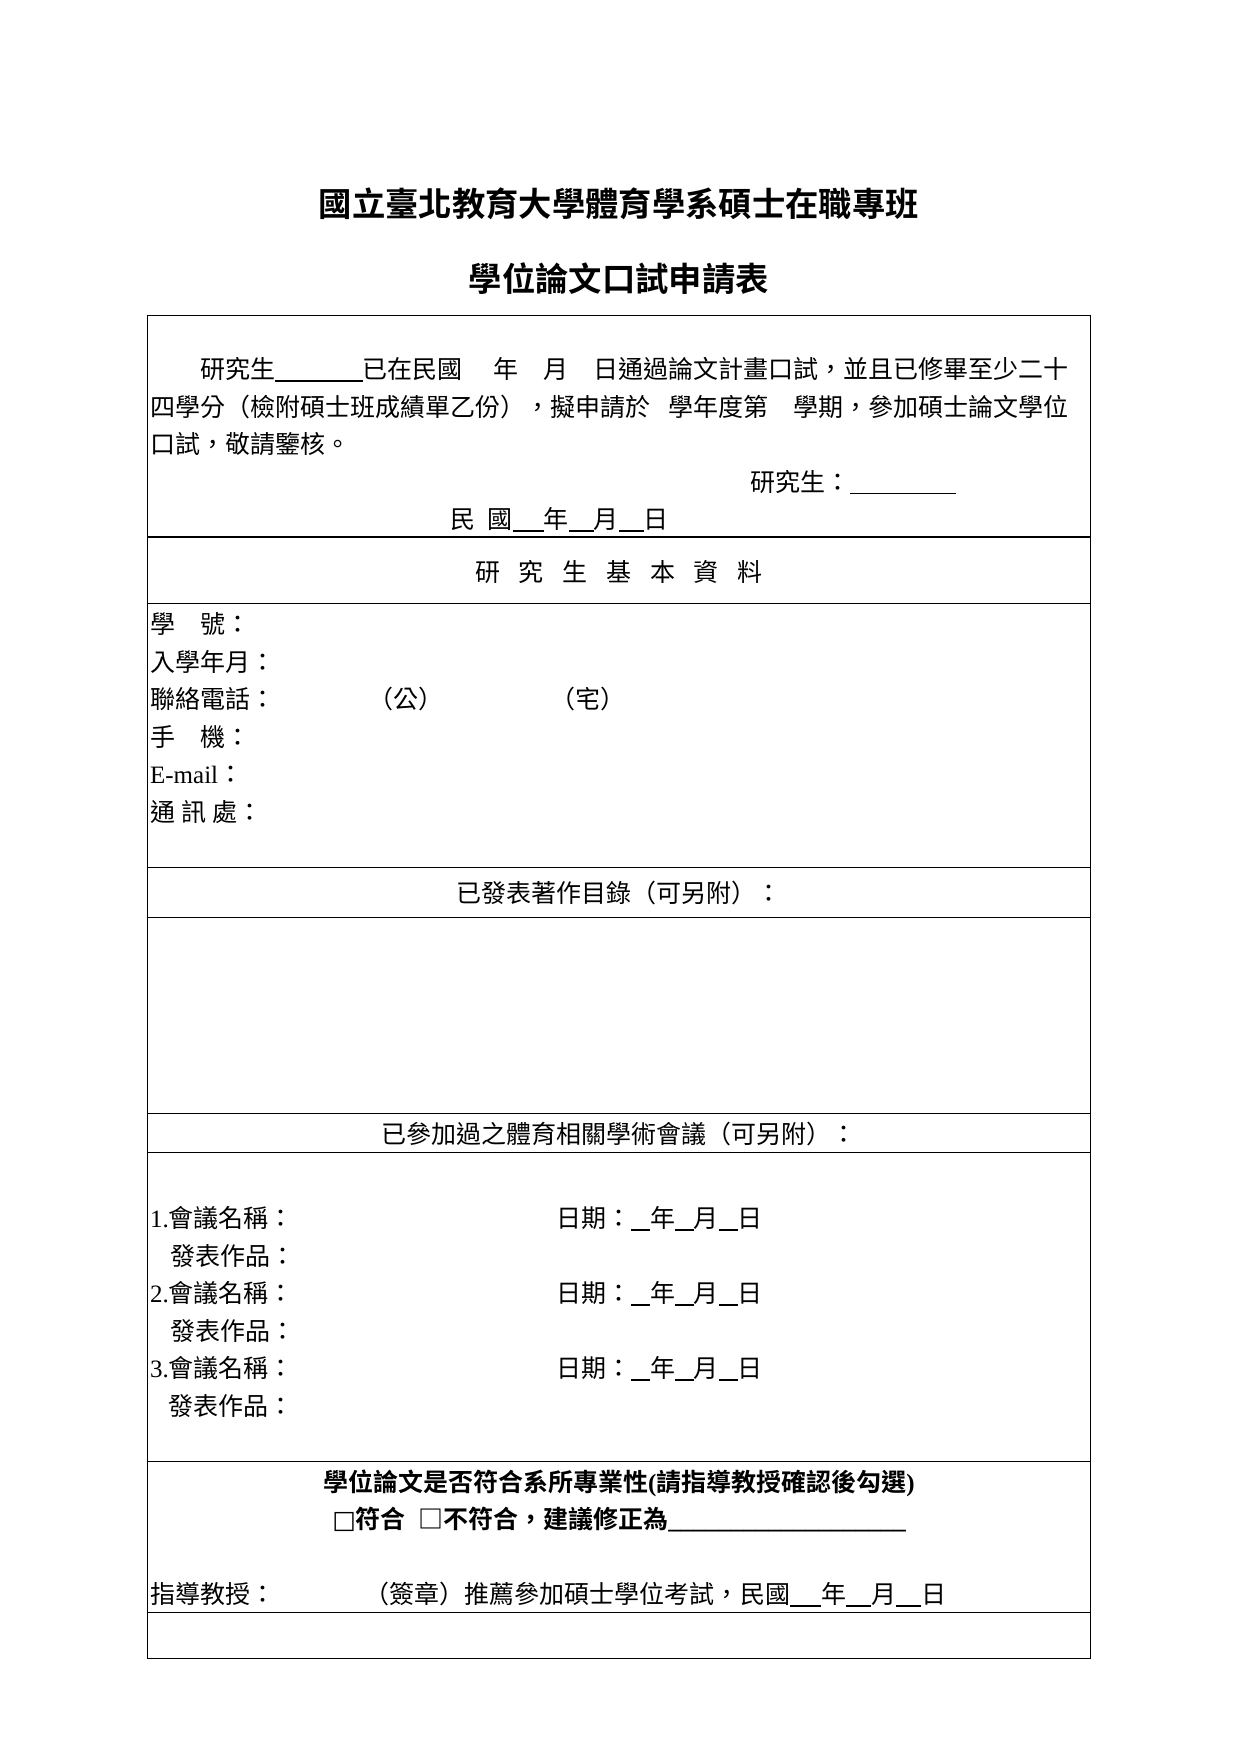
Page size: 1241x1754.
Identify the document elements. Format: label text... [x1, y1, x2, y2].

table_cell 研 究 生 基 本 資 料 [148, 538, 1090, 603]
text 學位論文口試申請表 [150, 239, 1087, 314]
table_cell [148, 918, 1090, 1113]
text 國立臺北教育大學體育學系碩士在職專班 [150, 164, 1087, 239]
table_header 研究生 已在民國 年 月 日通過論文計畫口試，並且已修畢至少二十四學分（檢附碩士班成績單乙份），擬申請於 學年度第 學期，參加碩士論文學位口試，敬請鑒核。 研究生： 民 國 年 月 日 [148, 316, 1090, 536]
table_cell [148, 1613, 1090, 1658]
table_cell 學 號： 入學年月： 聯絡電話： （公） （宅） 手 機： E-mail： 通 訊 處： [148, 604, 1090, 867]
table_cell 已發表著作目錄（可另附）： [148, 868, 1090, 917]
table_cell 學位論文是否符合系所專業性(請指導教授確認後勾選) □符合 □不符合，建議修正為___________________ 指導教授： （簽章）推薦參加碩士學位考試，民國 年 月 日 [148, 1462, 1090, 1612]
table_cell 已參加過之體育相關學術會議（可另附）： [148, 1114, 1090, 1152]
table_cell 1.會議名稱： 日期： 年 月 日 發表作品： 2.會議名稱： 日期： 年 月 日 發表作品： 3.會議名稱： 日期： 年 月 日 發表作品： [148, 1153, 1090, 1461]
